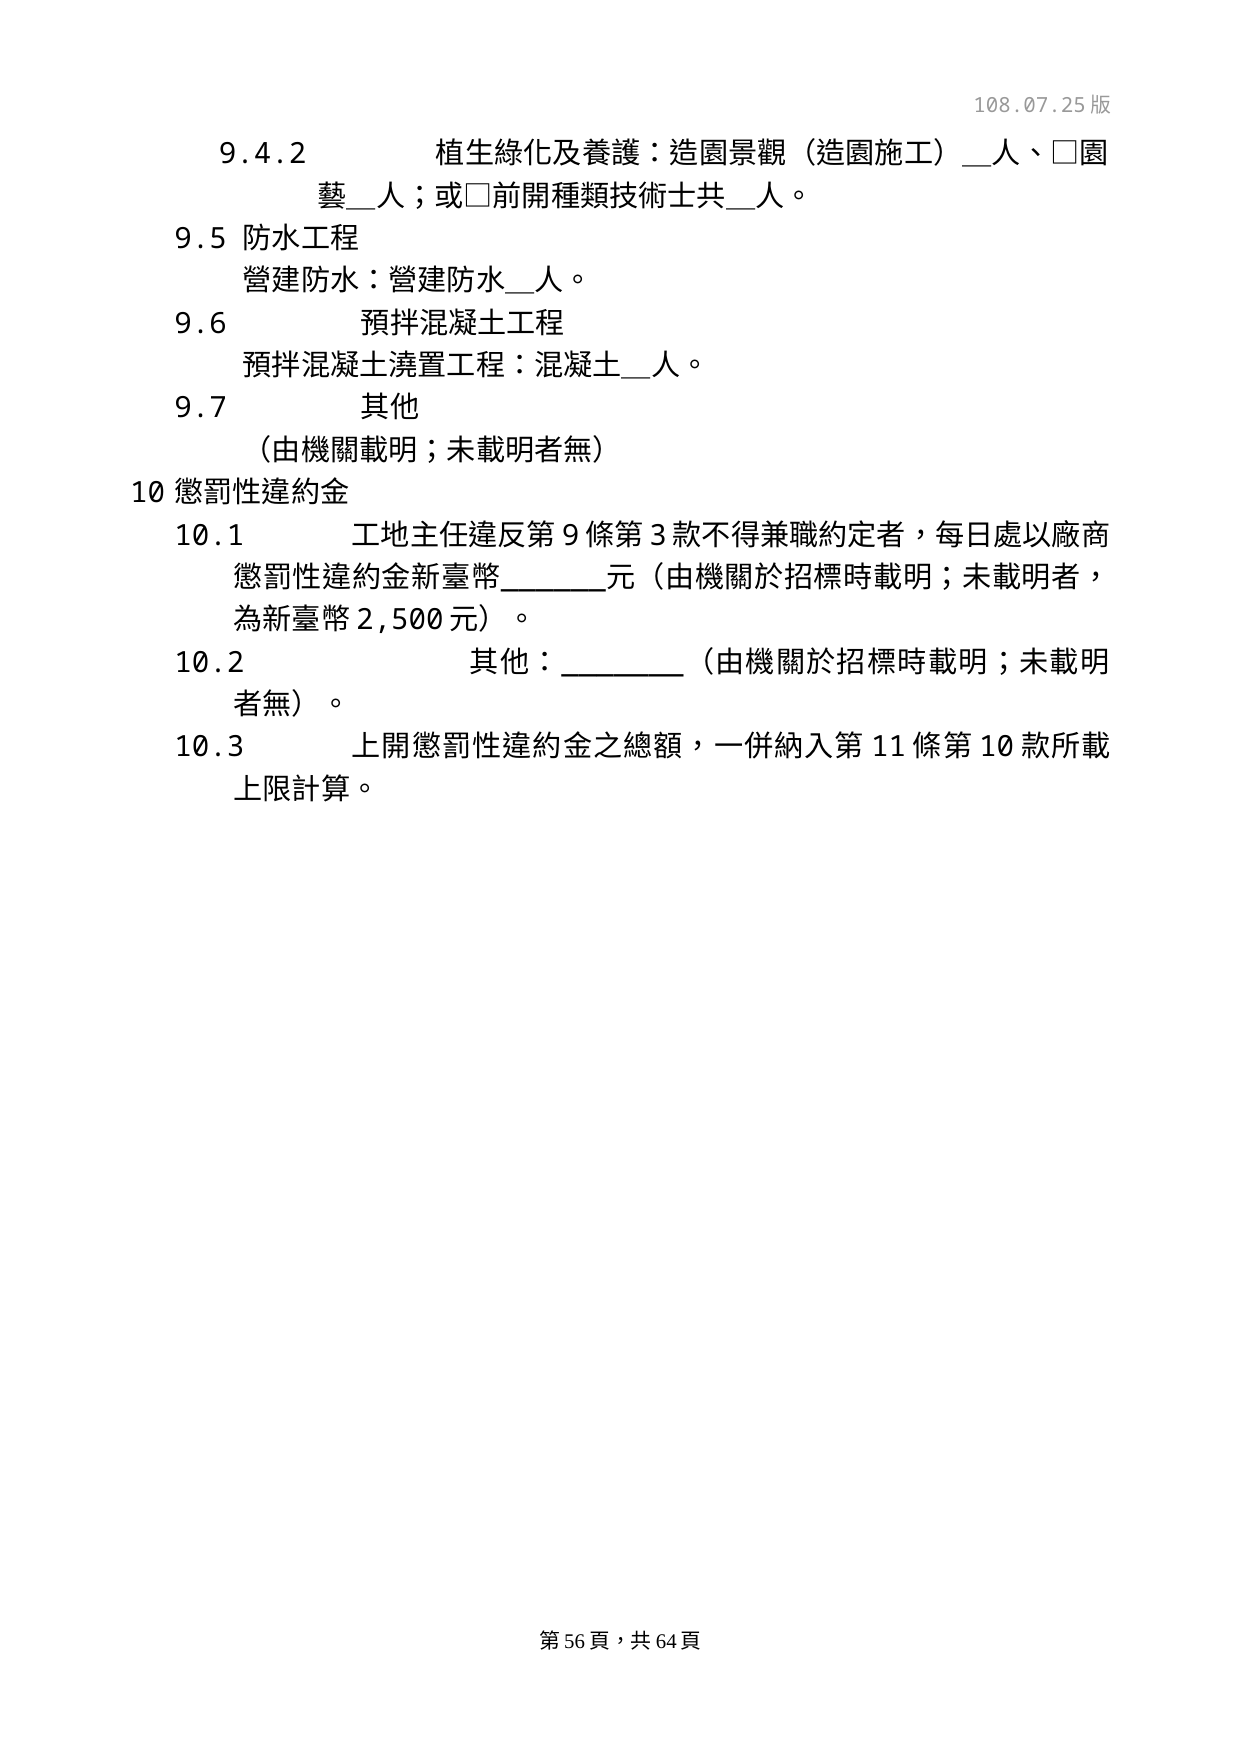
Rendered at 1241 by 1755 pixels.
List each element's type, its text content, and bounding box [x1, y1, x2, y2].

list 防水工程 [174, 214, 1110, 257]
list 工地主任違反第9條第3款不得兼職約定者，每日處以廠商懲罰性違約金新臺幣______元（由機關於招標時載明；未載明者，為新臺幣2,500元）。 [174, 511, 1110, 638]
text 預拌混凝土澆置工程：混凝土＿人。 [242, 342, 1110, 384]
text 營建防水：營建防水＿人。 [242, 257, 1110, 299]
list 其他 [174, 384, 1110, 426]
list 植生綠化及養護：造園景觀（造園施工）＿人、□園藝＿人；或□前開種類技術士共＿人。 [218, 130, 1110, 214]
list 懲罰性違約金 [130, 469, 1110, 511]
list 其他：_______（由機關於招標時載明；未載明者無）。 [174, 638, 1110, 723]
text （由機關載明；未載明者無） [242, 426, 1110, 469]
list 預拌混凝土工程 [174, 299, 1110, 342]
list 上開懲罰性違約金之總額，一併納入第11條第10款所載上限計算。 [174, 723, 1110, 808]
